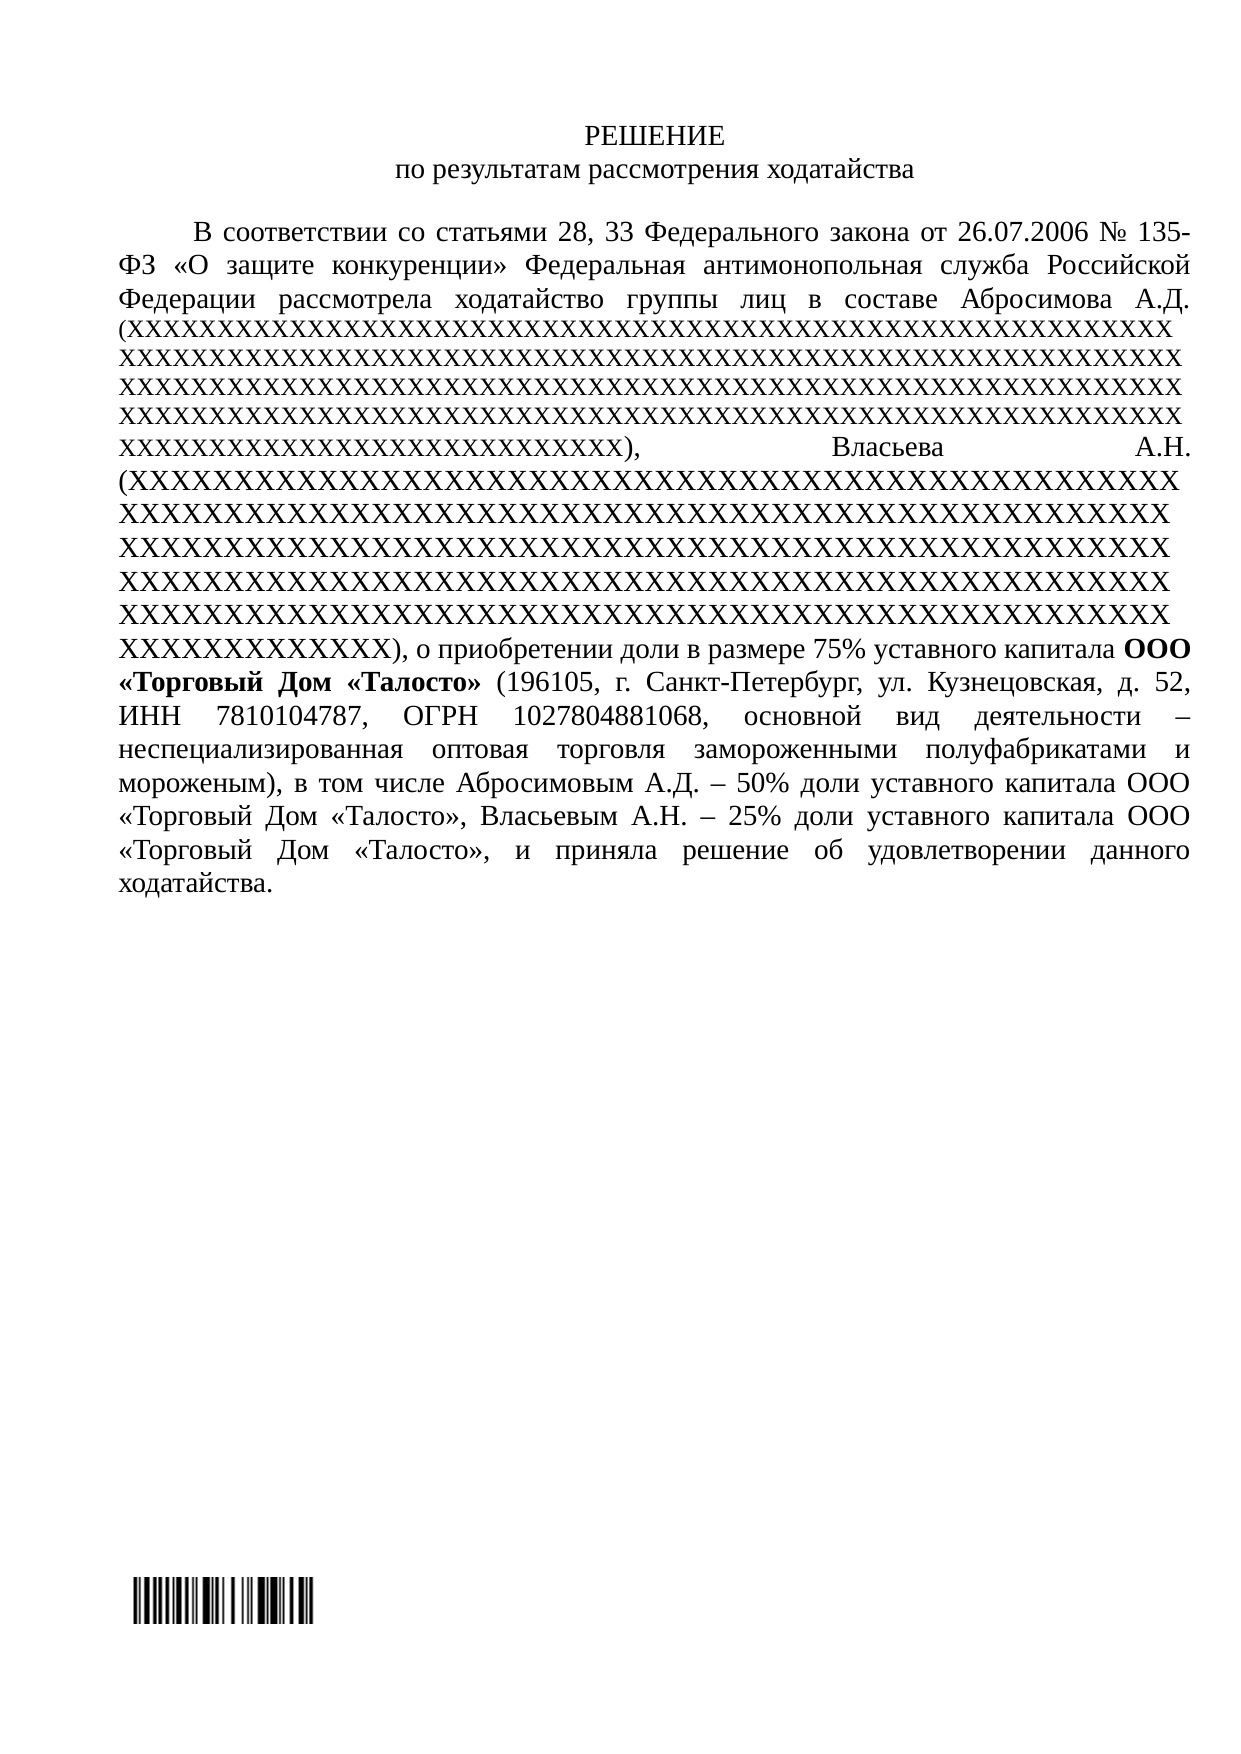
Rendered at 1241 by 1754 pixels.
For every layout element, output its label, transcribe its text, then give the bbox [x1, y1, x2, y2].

text В соответствии со статьями 28, 33 Федерального закона от 26.07.2006 № 135-ФЗ «О защите конкуренции» Федеральная антимонопольная служба Российской Федерации рассмотрела ходатайство группы лиц в составе Абросимова А.Д. (XXXXXXXXXXXXXXXXXXXXXXXXXXXXXXXXXXXXXXXXXXXXXXXXXXXXXXXXXXXXXXXXXXXXXXXXXXXXXXXXXXXXXXXXXXXXXXXXXXXXXXXXXXXXXXXXXXXXXXXXXXXXXXXXXXXXXXXXXXXXXXXXXXXXXXXXXXXXXXXXXXXXXXXXXXXXXXXXXXXXXXXXXXXXXXXXXXXXXXXXXXXXXXXXXXXXXXXXXXXXXXXXXXXXXXXXXXXXXXXXXXXXXXXXXXXXXXXXXXXXXXX), Власьева А.Н. (XXXXXXXXXXXXXXXXXXXXXXXXXXXXXXXXXXXXXXXXXXXXXXXXXXXXXXXXXXXXXXXXXXXXXXXXXXXXXXXXXXXXXXXXXXXXXXXXXXXXXXXXXXXXXXXXXXXXXXXXXXXXXXXXXXXXXXXXXXXXXXXXXXXXXXXXXXXXXXXXXXXXXXXXXXXXXXXXXXXXXXXXXXXXXXXXXXXXXXXXXXXXXXXXXXXXXXXXXXXXXXXXXXXXXXXXXXXXXXXXXXXXXXXXXXXXXXXXXXXXXXX), о приобретении доли в размере 75% уставного капитала ООО «Торговый Дом «Талосто» (196105, г. Санкт-Петербург, ул. Кузнецовская, д. 52, ИНН 7810104787, ОГРН 1027804881068, основной вид деятельности – неспециализированная оптовая торговля замороженными полуфабрикатами и мороженым), в том числе Абросимовым А.Д. – 50% доли уставного капитала ООО «Торговый Дом «Талосто», Власьевым А.Н. – 25% доли уставного капитала ООО «Торговый Дом «Талосто», и приняла решение об удовлетворении данного ходатайства. [118, 214, 1191, 899]
text РЕШЕНИЕ [118, 118, 1191, 152]
picture [118, 1577, 331, 1624]
text по результатам рассмотрения ходатайства [118, 152, 1191, 185]
